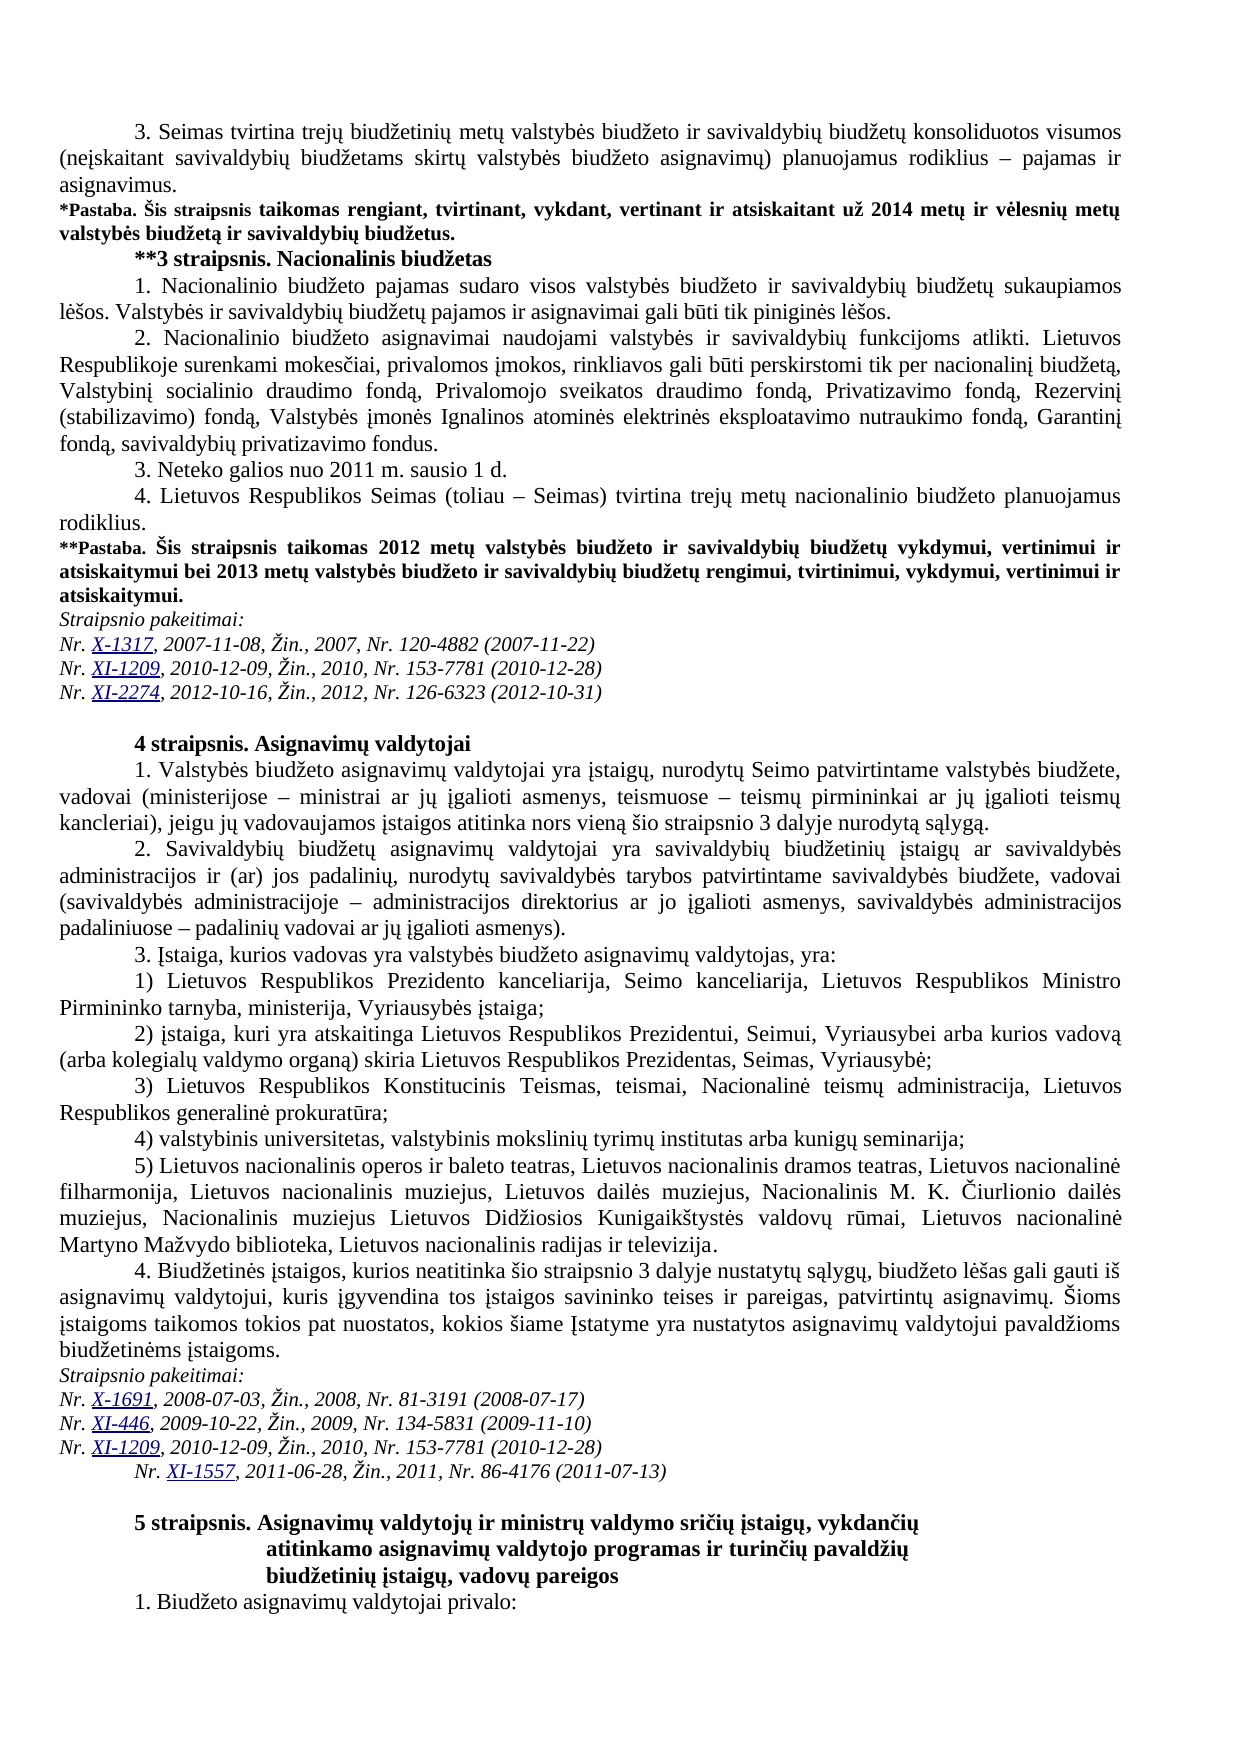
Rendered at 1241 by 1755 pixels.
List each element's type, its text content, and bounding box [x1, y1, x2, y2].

text Straipsnio pakeitimai: [59, 607, 1122, 631]
text atitinkamo asignavimų valdytojo programas ir turinčių pavaldžių [59, 1536, 1122, 1562]
text 1. Valstybės biudžeto asignavimų valdytojai yra įstaigų, nurodytų Seimo patvirtintame valstybės biudžete, vadovai (ministerijose – ministrai ar jų įgalioti asmenys, teismuose – teismų pirmininkai ar jų įgalioti teismų kancleriai), jeigu jų vadovaujamos įstaigos atitinka nors vieną šio straipsnio 3 dalyje nurodytą sąlygą. [59, 756, 1122, 835]
text 3. Neteko galios nuo 2011 m. sausio 1 d. [59, 456, 1122, 482]
text Nr. XI-1209, 2010-12-09, Žin., 2010, Nr. 153-7781 (2010-12-28) [59, 1435, 1122, 1459]
text Straipsnio pakeitimai: [59, 1362, 1122, 1387]
text Nr. XI-2274, 2012-10-16, Žin., 2012, Nr. 126-6323 (2012-10-31) [59, 679, 1122, 704]
text 4. Lietuvos Respublikos Seimas (toliau – Seimas) tvirtina trejų metų nacionalinio biudžeto planuojamus rodiklius. [59, 482, 1122, 535]
text 1. Nacionalinio biudžeto pajamas sudaro visos valstybės biudžeto ir savivaldybių biudžetų sukaupiamos lėšos. Valstybės ir savivaldybių biudžetų pajamos ir asignavimai gali būti tik piniginės lėšos. [59, 272, 1122, 324]
text **Pastaba. Šis straipsnis taikomas 2012 metų valstybės biudžeto ir savivaldybių biudžetų vykdymui, vertinimui ir atsiskaitymui bei 2013 metų valstybės biudžeto ir savivaldybių biudžetų rengimui, tvirtinimui, vykdymui, vertinimui ir atsiskaitymui. [59, 535, 1122, 607]
text 2) įstaiga, kuri yra atskaitinga Lietuvos Respublikos Prezidentui, Seimui, Vyriausybei arba kurios vadovą (arba kolegialų valdymo organą) skiria Lietuvos Respublikos Prezidentas, Seimas, Vyriausybė; [59, 1020, 1122, 1073]
text 5) Lietuvos nacionalinis operos ir baleto teatras, Lietuvos nacionalinis dramos teatras, Lietuvos nacionalinė filharmonija, Lietuvos nacionalinis muziejus, Lietuvos dailės muziejus, Nacionalinis M. K. Čiurlionio dailės muziejus, Nacionalinis muziejus Lietuvos Didžiosios Kunigaikštystės valdovų rūmai, Lietuvos nacionalinė Martyno Mažvydo biblioteka, Lietuvos nacionalinis radijas ir televizija. [59, 1152, 1122, 1257]
text 3. Įstaiga, kurios vadovas yra valstybės biudžeto asignavimų valdytojas, yra: [59, 941, 1122, 967]
text *Pastaba. Šis straipsnis taikomas rengiant, tvirtinant, vykdant, vertinant ir atsiskaitant už 2014 metų ir vėlesnių metų valstybės biudžetą ir savivaldybių biudžetus. [59, 197, 1122, 245]
text 3) Lietuvos Respublikos Konstitucinis Teismas, teismai, Nacionalinė teismų administracija, Lietuvos Respublikos generalinė prokuratūra; [59, 1073, 1122, 1125]
text Nr. XI-1209, 2010-12-09, Žin., 2010, Nr. 153-7781 (2010-12-28) [59, 656, 1122, 679]
text **3 straipsnis. Nacionalinis biudžetas [59, 245, 1122, 272]
text 4 straipsnis. Asignavimų valdytojai [59, 730, 1122, 756]
text 2. Nacionalinio biudžeto asignavimai naudojami valstybės ir savivaldybių funkcijoms atlikti. Lietuvos Respublikoje surenkami mokesčiai, privalomos įmokos, rinkliavos gali būti perskirstomi tik per nacionalinį biudžetą, Valstybinį socialinio draudimo fondą, Privalomojo sveikatos draudimo fondą, Privatizavimo fondą, Rezervinį (stabilizavimo) fondą, Valstybės įmonės Ignalinos atominės elektrinės eksploatavimo nutraukimo fondą, Garantinį fondą, savivaldybių privatizavimo fondus. [59, 324, 1122, 456]
text Nr. X-1691, 2008-07-03, Žin., 2008, Nr. 81-3191 (2008-07-17) [59, 1387, 1122, 1411]
text Nr. X-1317, 2007-11-08, Žin., 2007, Nr. 120-4882 (2007-11-22) [59, 631, 1122, 656]
text 3. Seimas tvirtina trejų biudžetinių metų valstybės biudžeto ir savivaldybių biudžetų konsoliduotos visumos (neįskaitant savivaldybių biudžetams skirtų valstybės biudžeto asignavimų) planuojamus rodiklius – pajamas ir asignavimus. [59, 118, 1122, 197]
text 4. Biudžetinės įstaigos, kurios neatitinka šio straipsnio 3 dalyje nustatytų sąlygų, biudžeto lėšas gali gauti iš asignavimų valdytojui, kuris įgyvendina tos įstaigos savininko teises ir pareigas, patvirtintų asignavimų. Šioms įstaigoms taikomos tokios pat nuostatos, kokios šiame Įstatyme yra nustatytos asignavimų valdytojui pavaldžioms biudžetinėms įstaigoms. [59, 1257, 1122, 1362]
text 1) Lietuvos Respublikos Prezidento kanceliarija, Seimo kanceliarija, Lietuvos Respublikos Ministro Pirmininko tarnyba, ministerija, Vyriausybės įstaiga; [59, 967, 1122, 1020]
text 4) valstybinis universitetas, valstybinis mokslinių tyrimų institutas arba kunigų seminarija; [59, 1125, 1122, 1152]
text biudžetinių įstaigų, vadovų pareigos [59, 1562, 1122, 1588]
text 5 straipsnis. Asignavimų valdytojų ir ministrų valdymo sričių įstaigų, vykdančių [59, 1509, 1122, 1536]
text 1. Biudžeto asignavimų valdytojai privalo: [59, 1588, 1122, 1614]
text Nr. XI-446, 2009-10-22, Žin., 2009, Nr. 134-5831 (2009-11-10) [59, 1411, 1122, 1435]
text Nr. XI-1557, 2011-06-28, Žin., 2011, Nr. 86-4176 (2011-07-13) [134, 1459, 1122, 1483]
text 2. Savivaldybių biudžetų asignavimų valdytojai yra savivaldybių biudžetinių įstaigų ar savivaldybės administracijos ir (ar) jos padalinių, nurodytų savivaldybės tarybos patvirtintame savivaldybės biudžete, vadovai (savivaldybės administracijoje – administracijos direktorius ar jo įgalioti asmenys, savivaldybės administracijos padaliniuose – padalinių vadovai ar jų įgalioti asmenys). [59, 835, 1122, 941]
